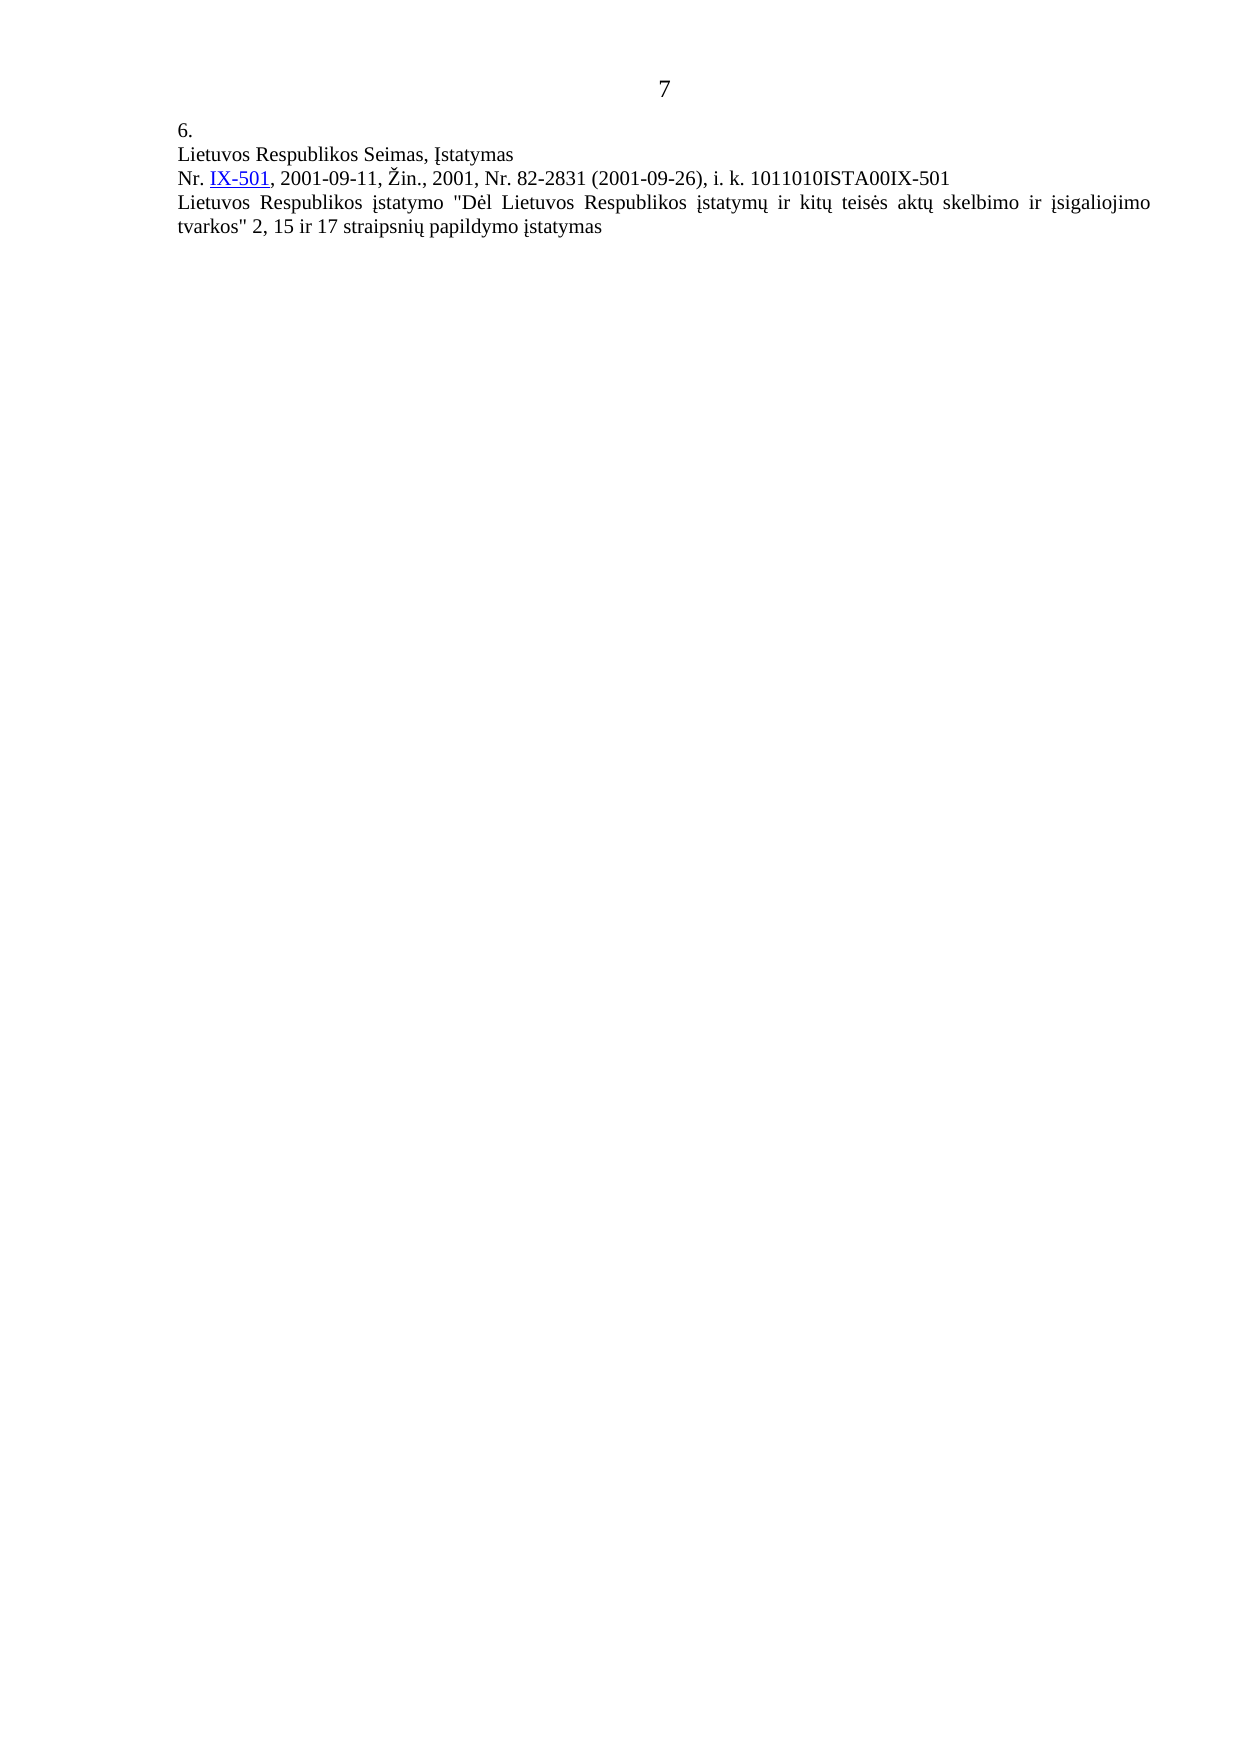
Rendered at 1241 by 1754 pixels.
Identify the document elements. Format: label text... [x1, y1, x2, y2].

text 6. [177, 118, 1152, 142]
text Nr. IX-501, 2001-09-11, Žin., 2001, Nr. 82-2831 (2001-09-26), i. k. 1011010ISTA00IX-501 [177, 166, 1152, 190]
text Lietuvos Respublikos įstatymo "Dėl Lietuvos Respublikos įstatymų ir kitų teisės aktų skelbimo ir įsigaliojimo tvarkos" 2, 15 ir 17 straipsnių papildymo įstatymas [177, 190, 1152, 238]
text Lietuvos Respublikos Seimas, Įstatymas [177, 142, 1152, 166]
